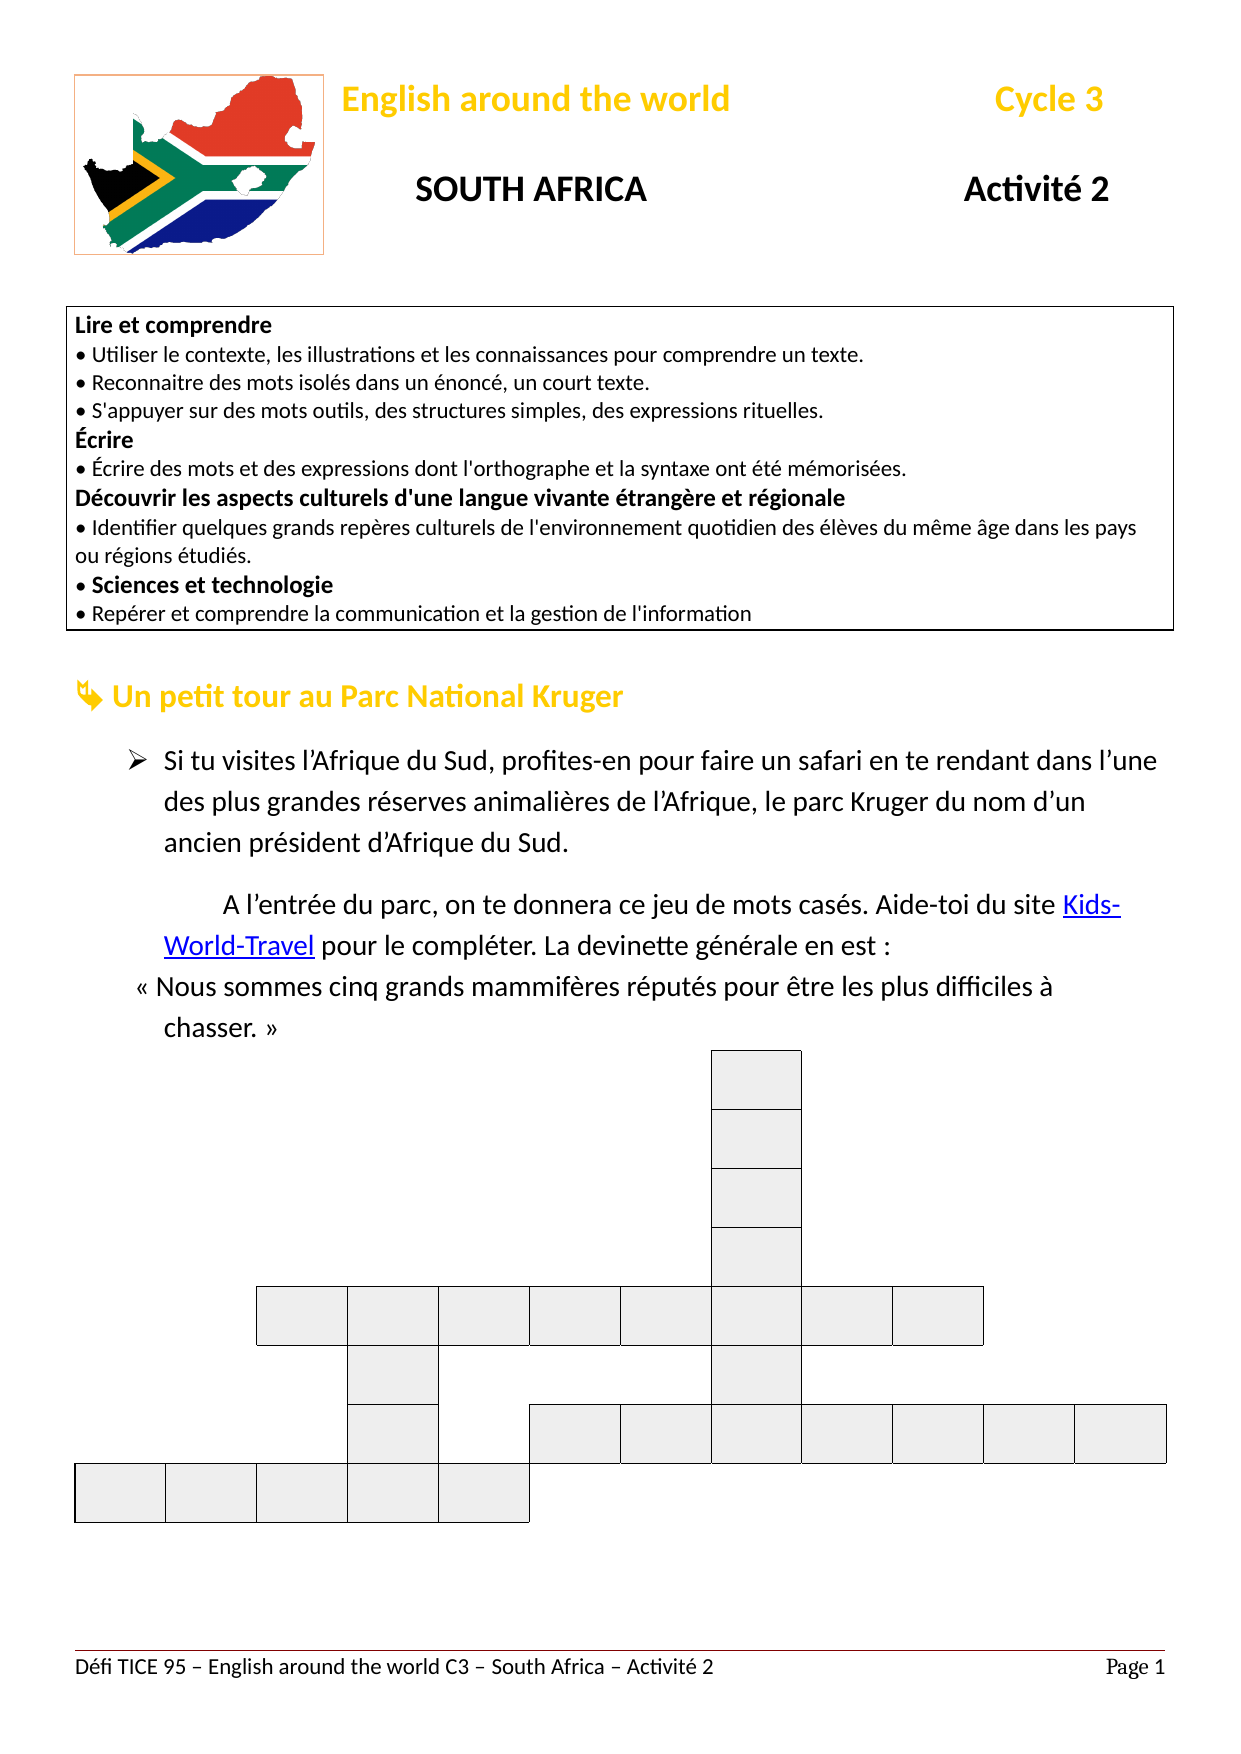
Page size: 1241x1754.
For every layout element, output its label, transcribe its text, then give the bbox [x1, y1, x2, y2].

table_cell [257, 1287, 347, 1345]
table_cell [348, 1228, 438, 1286]
table_cell [984, 1405, 1074, 1463]
table_cell [893, 1464, 983, 1522]
text • Utiliser le contexte, les illustrations et les connaissances pour comprendre un texte. [75, 340, 1165, 368]
table_cell [621, 1169, 711, 1227]
table_cell [1075, 1346, 1166, 1404]
table_cell [893, 1346, 983, 1404]
table_cell [893, 1110, 983, 1168]
table_header [439, 1051, 529, 1109]
table_cell [712, 1405, 801, 1463]
text • Écrire des mots et des expressions dont l'orthographe et la syntaxe ont été mémorisées. [75, 454, 1165, 482]
list Si tu visites l’Afrique du Sud, profites-en pour faire un safari en te rendant dans l’une des plus grandes réserves animalières de l’Afrique, le parc Kruger du nom d’un ancien président d’Afrique du Sud. [126, 742, 1165, 860]
table_cell [530, 1228, 620, 1286]
table_cell [621, 1464, 711, 1522]
table_cell [166, 1169, 256, 1227]
table_cell [1075, 1405, 1166, 1463]
table_cell [257, 1110, 347, 1168]
table_cell [802, 1110, 892, 1168]
table_cell [621, 1287, 711, 1345]
table_cell [984, 1169, 1074, 1227]
table_cell [439, 1169, 529, 1227]
table_cell [621, 1110, 711, 1168]
list « Nous sommes cinq grands mammifères réputés pour être les plus difficiles à [75, 968, 1165, 1003]
text • Repérer et comprendre la communication et la gestion de l'information [67, 596, 1173, 629]
table_cell [802, 1405, 892, 1463]
table_cell [439, 1405, 529, 1463]
table_cell [530, 1346, 620, 1404]
table_cell [712, 1110, 801, 1168]
text • Sciences et technologie [75, 569, 1165, 596]
table_cell [712, 1464, 801, 1522]
table_cell [802, 1464, 892, 1522]
table_cell [348, 1287, 438, 1345]
table_cell [439, 1346, 529, 1404]
table_cell [530, 1169, 620, 1227]
table_cell [893, 1405, 983, 1463]
table_cell [984, 1464, 1074, 1522]
table_cell [166, 1110, 256, 1168]
table_cell [439, 1228, 529, 1286]
table_cell [76, 1287, 165, 1345]
text Lire et comprendre [67, 307, 1173, 340]
table_cell [76, 1169, 165, 1227]
table_cell [348, 1169, 438, 1227]
table_header [621, 1051, 711, 1109]
table_cell [984, 1228, 1074, 1286]
table_cell [802, 1346, 892, 1404]
text Découvrir les aspects culturels d'une langue vivante étrangère et régionale [75, 482, 1165, 513]
table_cell [893, 1228, 983, 1286]
table_header [166, 1051, 256, 1109]
table_cell [76, 1405, 165, 1463]
table_header [712, 1051, 801, 1109]
table_cell [257, 1405, 347, 1463]
table_cell [257, 1228, 347, 1286]
table_cell [76, 1464, 165, 1522]
list A l’entrée du parc, on te donnera ce jeu de mots casés. Aide-toi du site Kids-World-Travel pour le compléter. La devinette générale en est : [164, 886, 1165, 963]
table_cell [348, 1405, 438, 1463]
table_cell [1075, 1228, 1166, 1286]
table_cell [257, 1169, 347, 1227]
table_cell [166, 1346, 256, 1404]
table_cell [712, 1228, 801, 1286]
table_header [530, 1051, 620, 1109]
table_cell [1075, 1287, 1166, 1345]
text  Un petit tour au Parc National Kruger [75, 675, 1165, 716]
table_cell [530, 1464, 620, 1522]
table_cell [530, 1287, 620, 1345]
table_cell [257, 1346, 347, 1404]
table_cell [802, 1287, 892, 1345]
table_cell [166, 1464, 256, 1522]
table_cell [621, 1228, 711, 1286]
text SOUTH AFRICA Activité 2 [324, 165, 1165, 211]
table_cell [439, 1110, 529, 1168]
table_cell [76, 1110, 165, 1168]
table_cell [984, 1346, 1074, 1404]
text • S'appuyer sur des mots outils, des structures simples, des expressions rituelles. [75, 396, 1165, 424]
table_cell [348, 1346, 438, 1404]
table_cell [621, 1346, 711, 1404]
table_header [893, 1051, 983, 1109]
list chasser. » [134, 1009, 1165, 1044]
table_cell [893, 1287, 983, 1345]
table_cell [166, 1405, 256, 1463]
table_cell [348, 1110, 438, 1168]
text Écrire [75, 424, 1165, 454]
table_header [984, 1051, 1074, 1109]
table_cell [1075, 1464, 1166, 1522]
table_cell [439, 1464, 529, 1522]
picture [75, 76, 323, 254]
table_cell [76, 1346, 165, 1404]
table_cell [621, 1405, 711, 1463]
table_cell [530, 1405, 620, 1463]
table_cell [439, 1287, 529, 1345]
table_cell [712, 1287, 801, 1345]
table_header [1075, 1051, 1166, 1109]
table_cell [712, 1169, 801, 1227]
table_cell [1075, 1169, 1166, 1227]
table_cell [257, 1464, 347, 1522]
table_header [76, 1051, 165, 1109]
table_cell [76, 1228, 165, 1286]
text • Identifier quelques grands repères culturels de l'environnement quotidien des élèves du même âge dans les pays ou régions étudiés. [75, 513, 1165, 569]
table_header [257, 1051, 347, 1109]
table_cell [530, 1110, 620, 1168]
table_header [348, 1051, 438, 1109]
table_cell [166, 1228, 256, 1286]
table_cell [166, 1287, 256, 1345]
text • Reconnaitre des mots isolés dans un énoncé, un court texte. [75, 368, 1165, 396]
table_header [802, 1051, 892, 1109]
table_cell [802, 1169, 892, 1227]
table_cell [712, 1346, 801, 1404]
table_cell [802, 1228, 892, 1286]
table_cell [893, 1169, 983, 1227]
table_cell [984, 1110, 1074, 1168]
text English around the world Cycle 3 [324, 75, 1165, 121]
table_cell [1075, 1110, 1166, 1168]
table_cell [348, 1464, 438, 1522]
table_cell [984, 1287, 1074, 1345]
